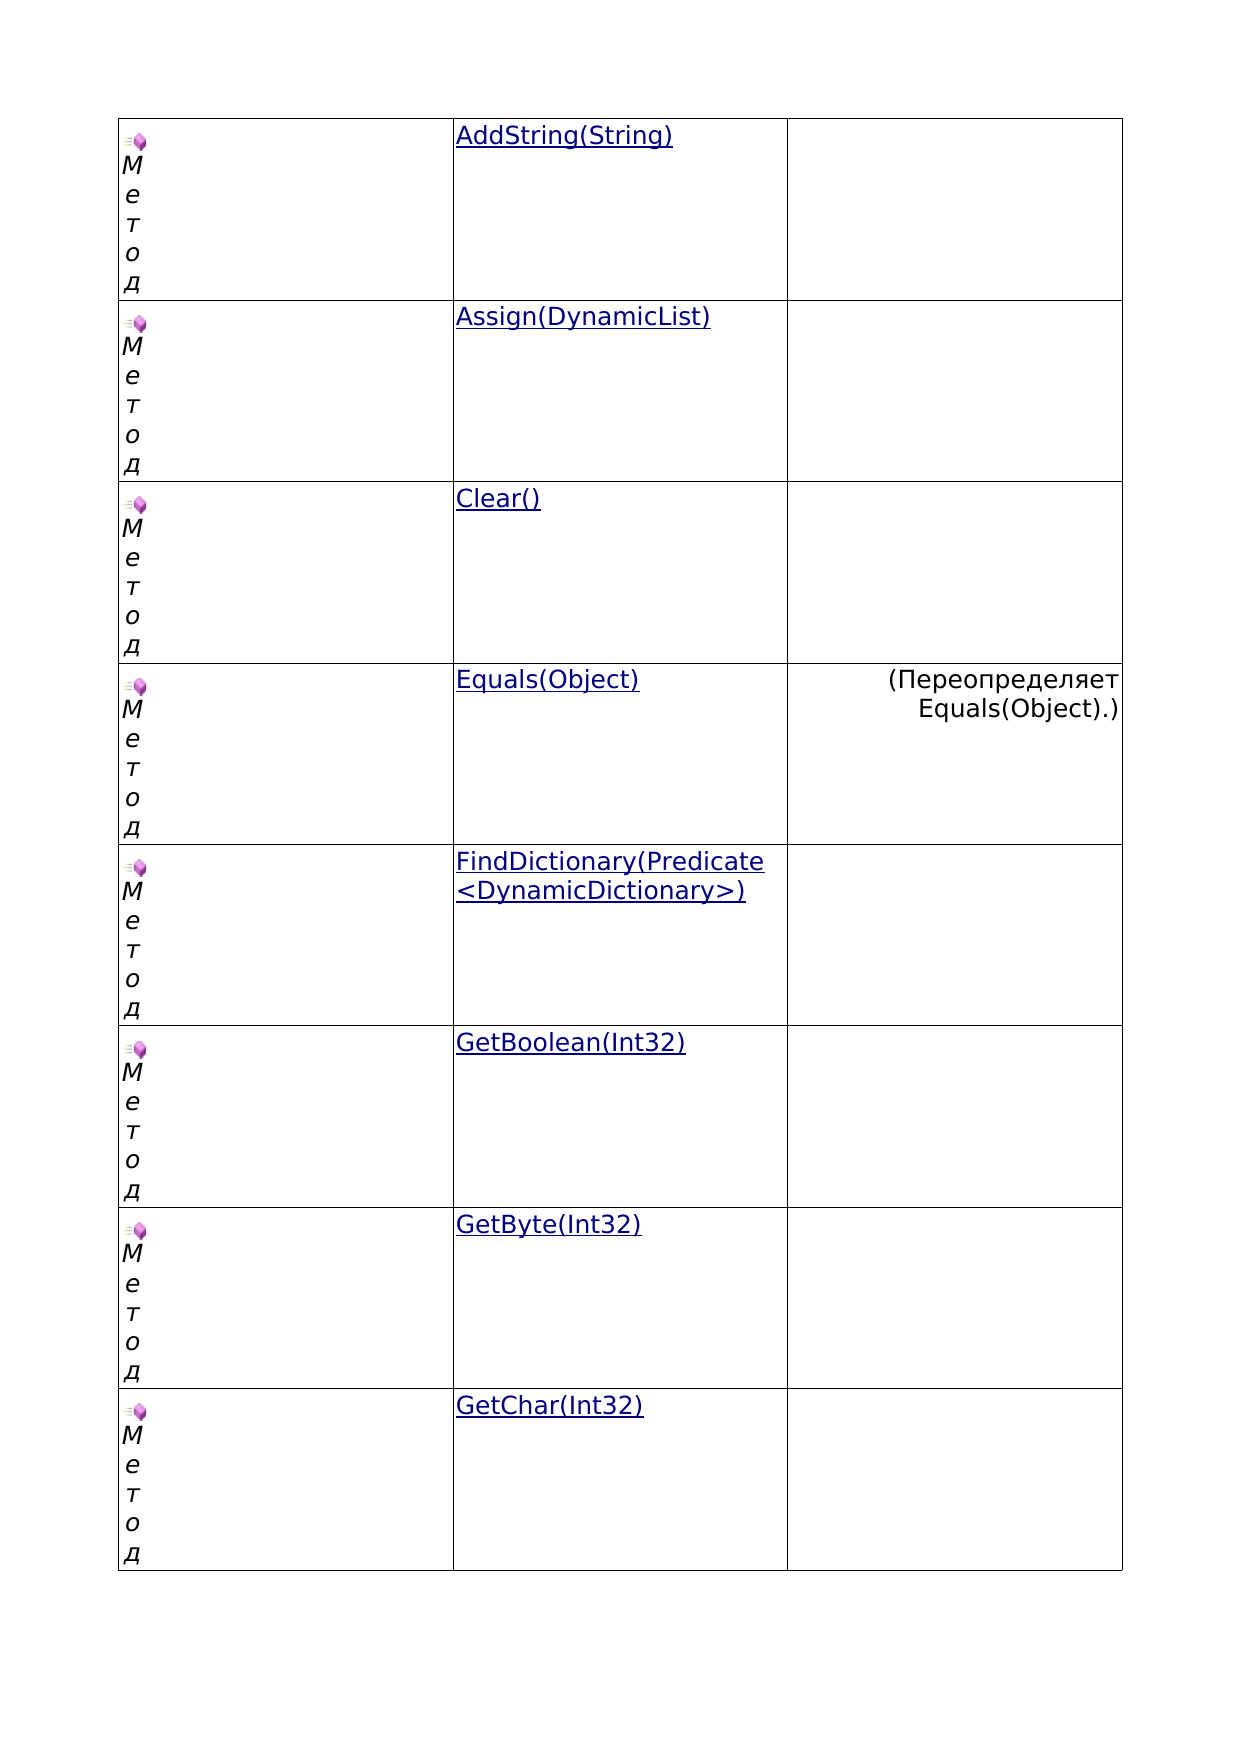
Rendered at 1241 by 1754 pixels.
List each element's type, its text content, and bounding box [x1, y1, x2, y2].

picture [121, 1222, 147, 1240]
table_cell GetByte(Int32) [454, 1208, 787, 1388]
table_cell [788, 1026, 1122, 1207]
picture [121, 1403, 147, 1421]
picture [121, 678, 147, 696]
table_cell [788, 845, 1122, 1025]
table_cell [119, 664, 453, 844]
table_cell [788, 301, 1122, 481]
table_cell [119, 1389, 453, 1570]
table_cell FindDictionary(Predicate<DynamicDictionary>) [454, 845, 787, 1025]
picture [121, 496, 147, 514]
table_cell (Переопределяет Equals(Object).) [788, 664, 1122, 844]
table_cell [788, 1208, 1122, 1388]
picture [121, 859, 147, 877]
table_cell [119, 482, 453, 662]
table_cell [119, 1026, 453, 1207]
table_cell Clear() [454, 482, 787, 662]
picture [121, 1041, 147, 1059]
table_cell Assign(DynamicList) [454, 301, 787, 481]
table_cell [788, 1389, 1122, 1570]
table_cell [119, 119, 453, 299]
picture [121, 133, 147, 151]
table_cell GetBoolean(Int32) [454, 1026, 787, 1207]
table_cell [788, 482, 1122, 662]
table_cell [119, 845, 453, 1025]
picture [121, 315, 147, 333]
table_cell AddString(String) [454, 119, 787, 299]
table_cell [788, 119, 1122, 299]
table_cell [119, 301, 453, 481]
table_cell GetChar(Int32) [454, 1389, 787, 1570]
table_cell [119, 1208, 453, 1388]
table_cell Equals(Object) [454, 664, 787, 844]
